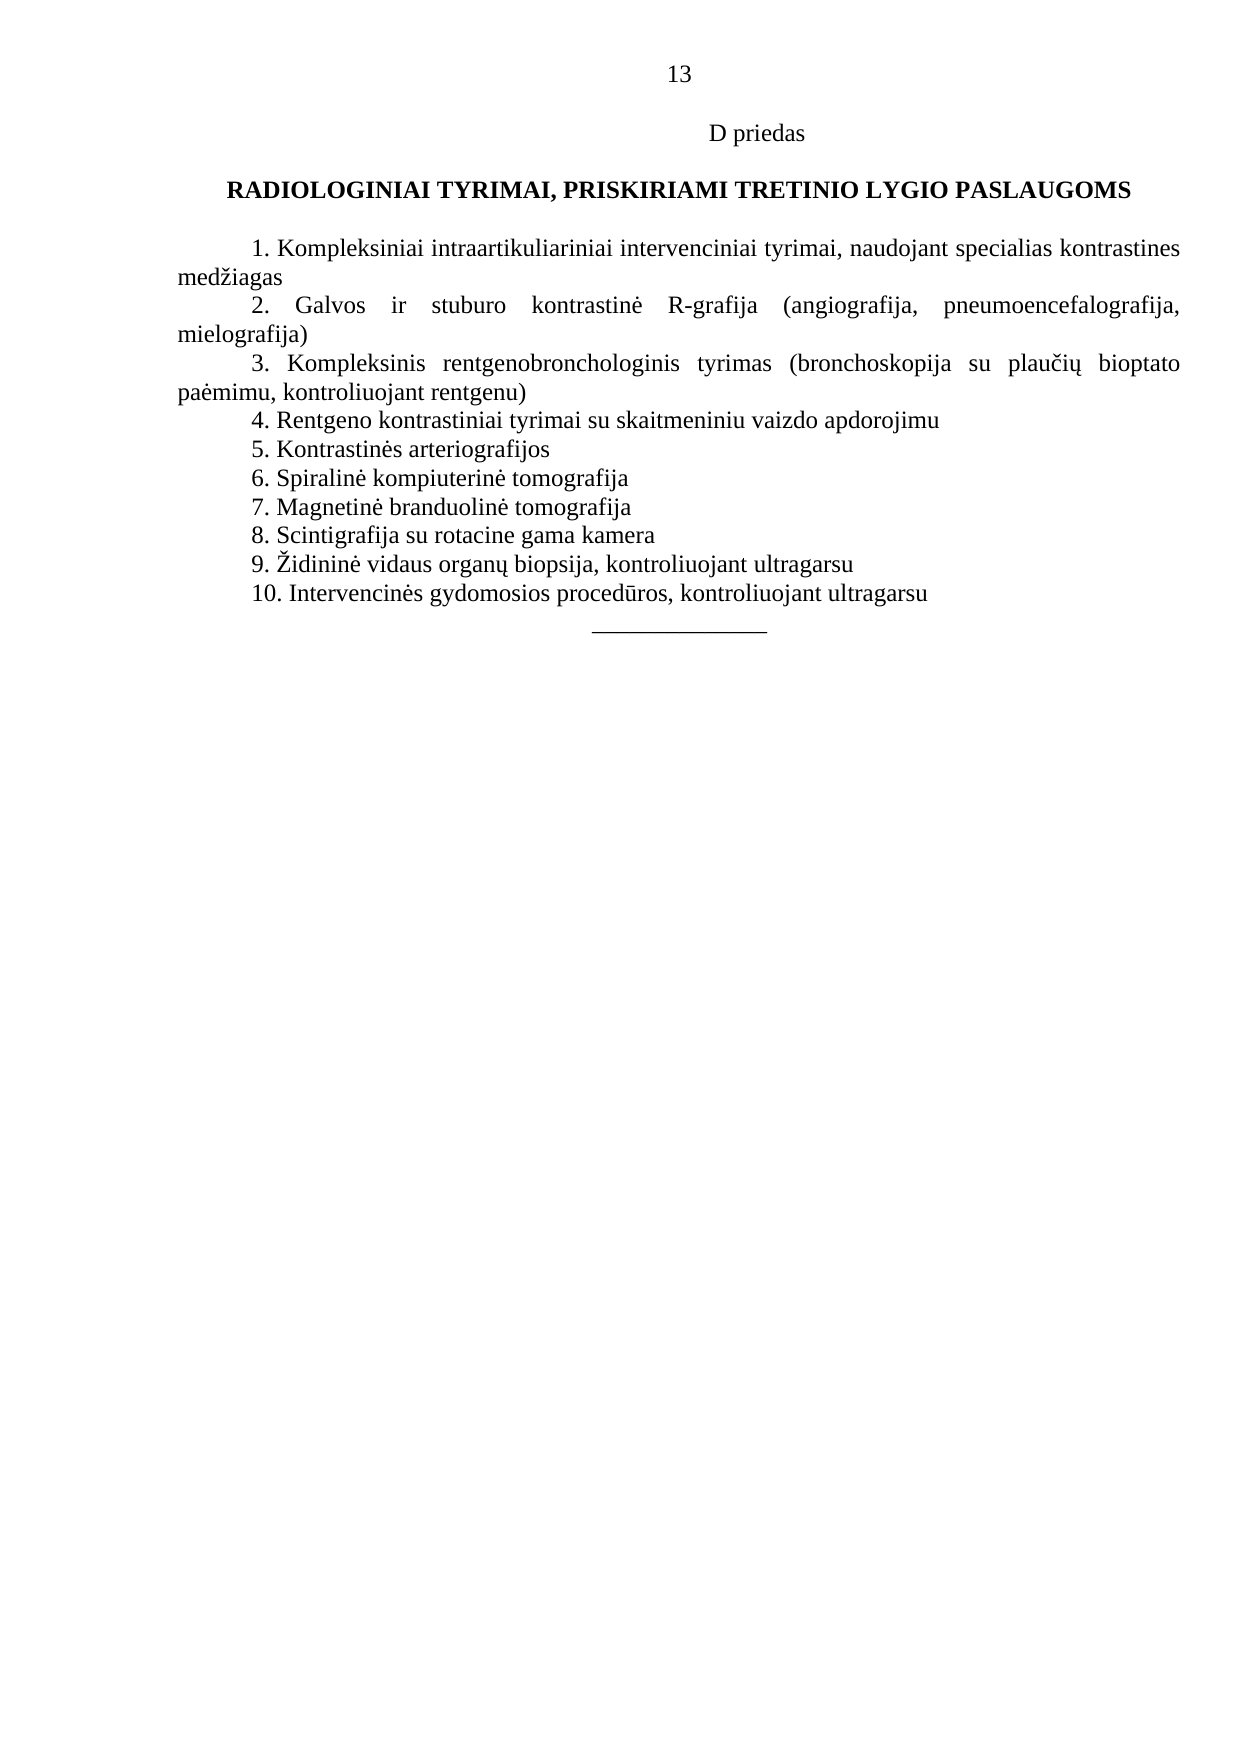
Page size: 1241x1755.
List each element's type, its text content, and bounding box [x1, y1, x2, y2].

text 6. Spiralinė kompiuterinė tomografija [177, 463, 1181, 492]
text 10. Intervencinės gydomosios procedūros, kontroliuojant ultragarsu [177, 578, 1181, 607]
text 8. Scintigrafija su rotacine gama kamera [177, 521, 1181, 549]
text 5. Kontrastinės arteriografijos [177, 434, 1181, 463]
text 7. Magnetinė branduolinė tomografija [177, 492, 1181, 521]
text 3. Kompleksinis rentgenobronchologinis tyrimas (bronchoskopija su plaučių bioptato paėmimu, kontroliuojant rentgenu) [177, 348, 1181, 406]
text 2. Galvos ir stuburo kontrastinė R-grafija (angiografija, pneumoencefalografija, mielografija) [177, 291, 1181, 348]
text 4. Rentgeno kontrastiniai tyrimai su skaitmeniniu vaizdo apdorojimu [177, 406, 1181, 434]
text 9. Židininė vidaus organų biopsija, kontroliuojant ultragarsu [177, 549, 1181, 578]
text 1. Kompleksiniai intraartikuliariniai intervenciniai tyrimai, naudojant specialias kontrastines medžiagas [177, 233, 1181, 291]
text D priedas [177, 118, 1181, 147]
text ______________ [177, 607, 1181, 636]
text RADIOLOGINIAI TYRIMAI, PRISKIRIAMI TRETINIO LYGIO PASLAUGOMS [177, 176, 1181, 204]
